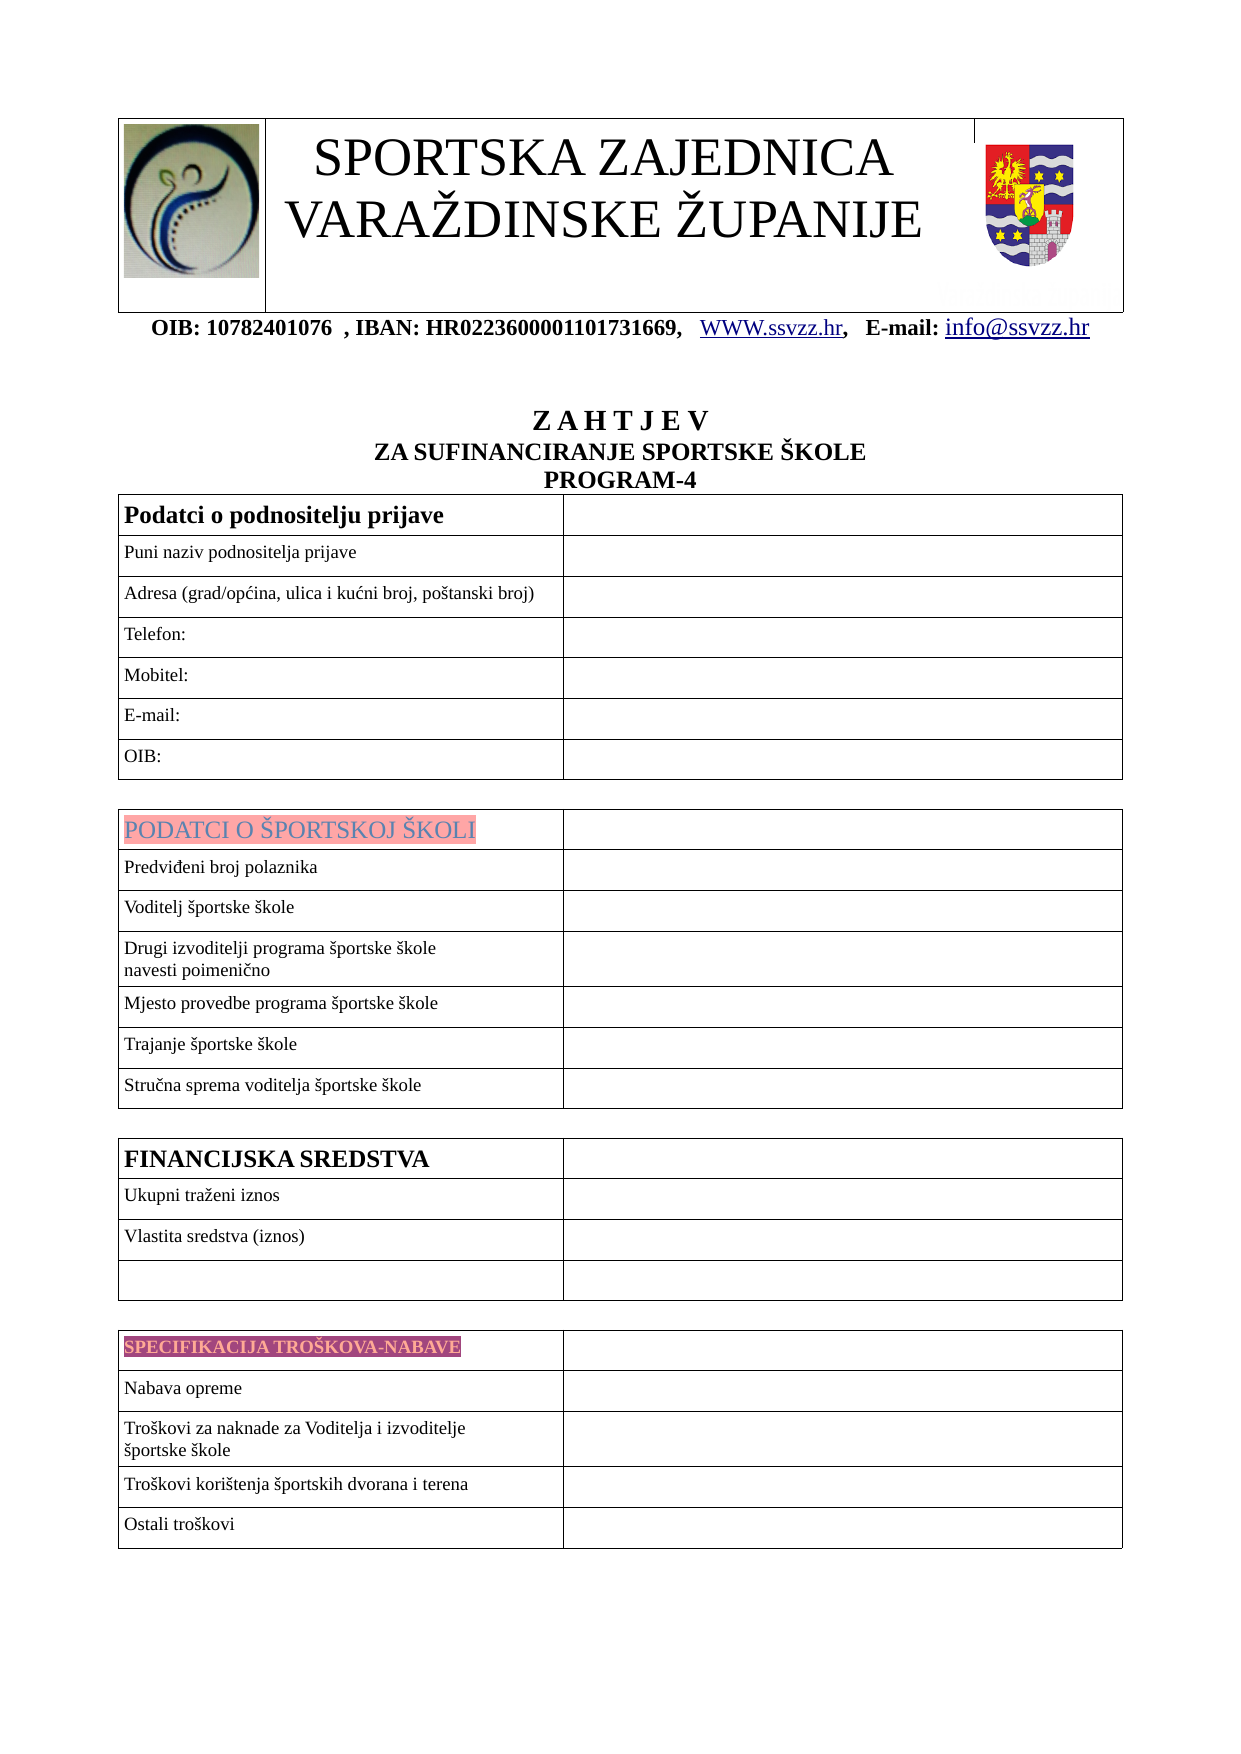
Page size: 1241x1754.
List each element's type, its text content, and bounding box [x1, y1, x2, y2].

table_header [564, 1331, 1122, 1370]
table_cell Adresa (grad/općina, ulica i kućni broj, poštanski broj) [119, 577, 563, 616]
table_cell [564, 850, 1122, 890]
table_cell Puni naziv podnositelja prijave [119, 536, 563, 576]
table_header PODATCI O ŠPORTSKOJ ŠKOLI [119, 810, 563, 849]
table_cell [564, 536, 1122, 576]
table_header [119, 119, 265, 312]
table_cell [564, 1467, 1122, 1507]
table_header [564, 495, 1122, 535]
table_cell [564, 1412, 1122, 1466]
table_cell [564, 699, 1122, 739]
table_cell [564, 1069, 1122, 1108]
text Z A H T J E V ZA SUFINANCIRANJE SPORTSKE ŠKOLE [118, 403, 1122, 466]
table_cell Telefon: [119, 618, 563, 657]
table_header SPECIFIKACIJA TROŠKOVA-NABAVE [119, 1331, 563, 1370]
table_header [564, 810, 1122, 849]
table_cell Predviđeni broj polaznika [119, 850, 563, 890]
table_header [564, 1139, 1122, 1178]
table_cell Stručna sprema voditelja športske škole [119, 1069, 563, 1108]
table_cell Trajanje športske škole [119, 1028, 563, 1067]
table_cell Troškovi korištenja športskih dvorana i terena [119, 1467, 563, 1507]
table_cell [564, 987, 1122, 1027]
table_cell [564, 891, 1122, 931]
table_cell Mobitel: [119, 658, 563, 698]
table_cell [564, 1220, 1122, 1259]
table_cell [564, 1508, 1122, 1548]
table_cell Drugi izvoditelji programa športske škole navesti poimenično [119, 932, 563, 986]
table_cell [119, 1261, 563, 1300]
table_cell [564, 618, 1122, 657]
table_header FINANCIJSKA SREDSTVA [119, 1139, 563, 1178]
text OIB: 10782401076 , IBAN: HR0223600001101731669, WWW.ssvzz.hr, E-mail: info@ssvzz.hr [118, 313, 1122, 341]
table_cell [564, 932, 1122, 986]
table_cell Troškovi za naknade za Voditelja i izvoditelje športske škole [119, 1412, 563, 1466]
table_cell [564, 1179, 1122, 1219]
table_cell E-mail: [119, 699, 563, 739]
table_header Podatci o podnositelju prijave [119, 495, 563, 535]
table_cell Nabava opreme [119, 1371, 563, 1411]
table_cell [564, 1371, 1122, 1411]
table_cell [564, 658, 1122, 698]
table_cell Vlastita sredstva (iznos) [119, 1220, 563, 1259]
table_cell [564, 1028, 1122, 1067]
table_cell [564, 1261, 1122, 1300]
table_cell Mjesto provedbe programa športske škole [119, 987, 563, 1027]
table_header [975, 119, 1123, 312]
table_cell Voditelj športske škole [119, 891, 563, 931]
table_cell [564, 740, 1122, 779]
table_cell Ukupni traženi iznos [119, 1179, 563, 1219]
table_header SPORTSKA ZAJEDNICA VARAŽDINSKE ŽUPANIJE [266, 119, 974, 312]
table_cell Ostali troškovi [119, 1508, 563, 1548]
table_cell OIB: [119, 740, 563, 779]
text PROGRAM-4 [118, 466, 1122, 494]
table_cell [564, 577, 1122, 616]
